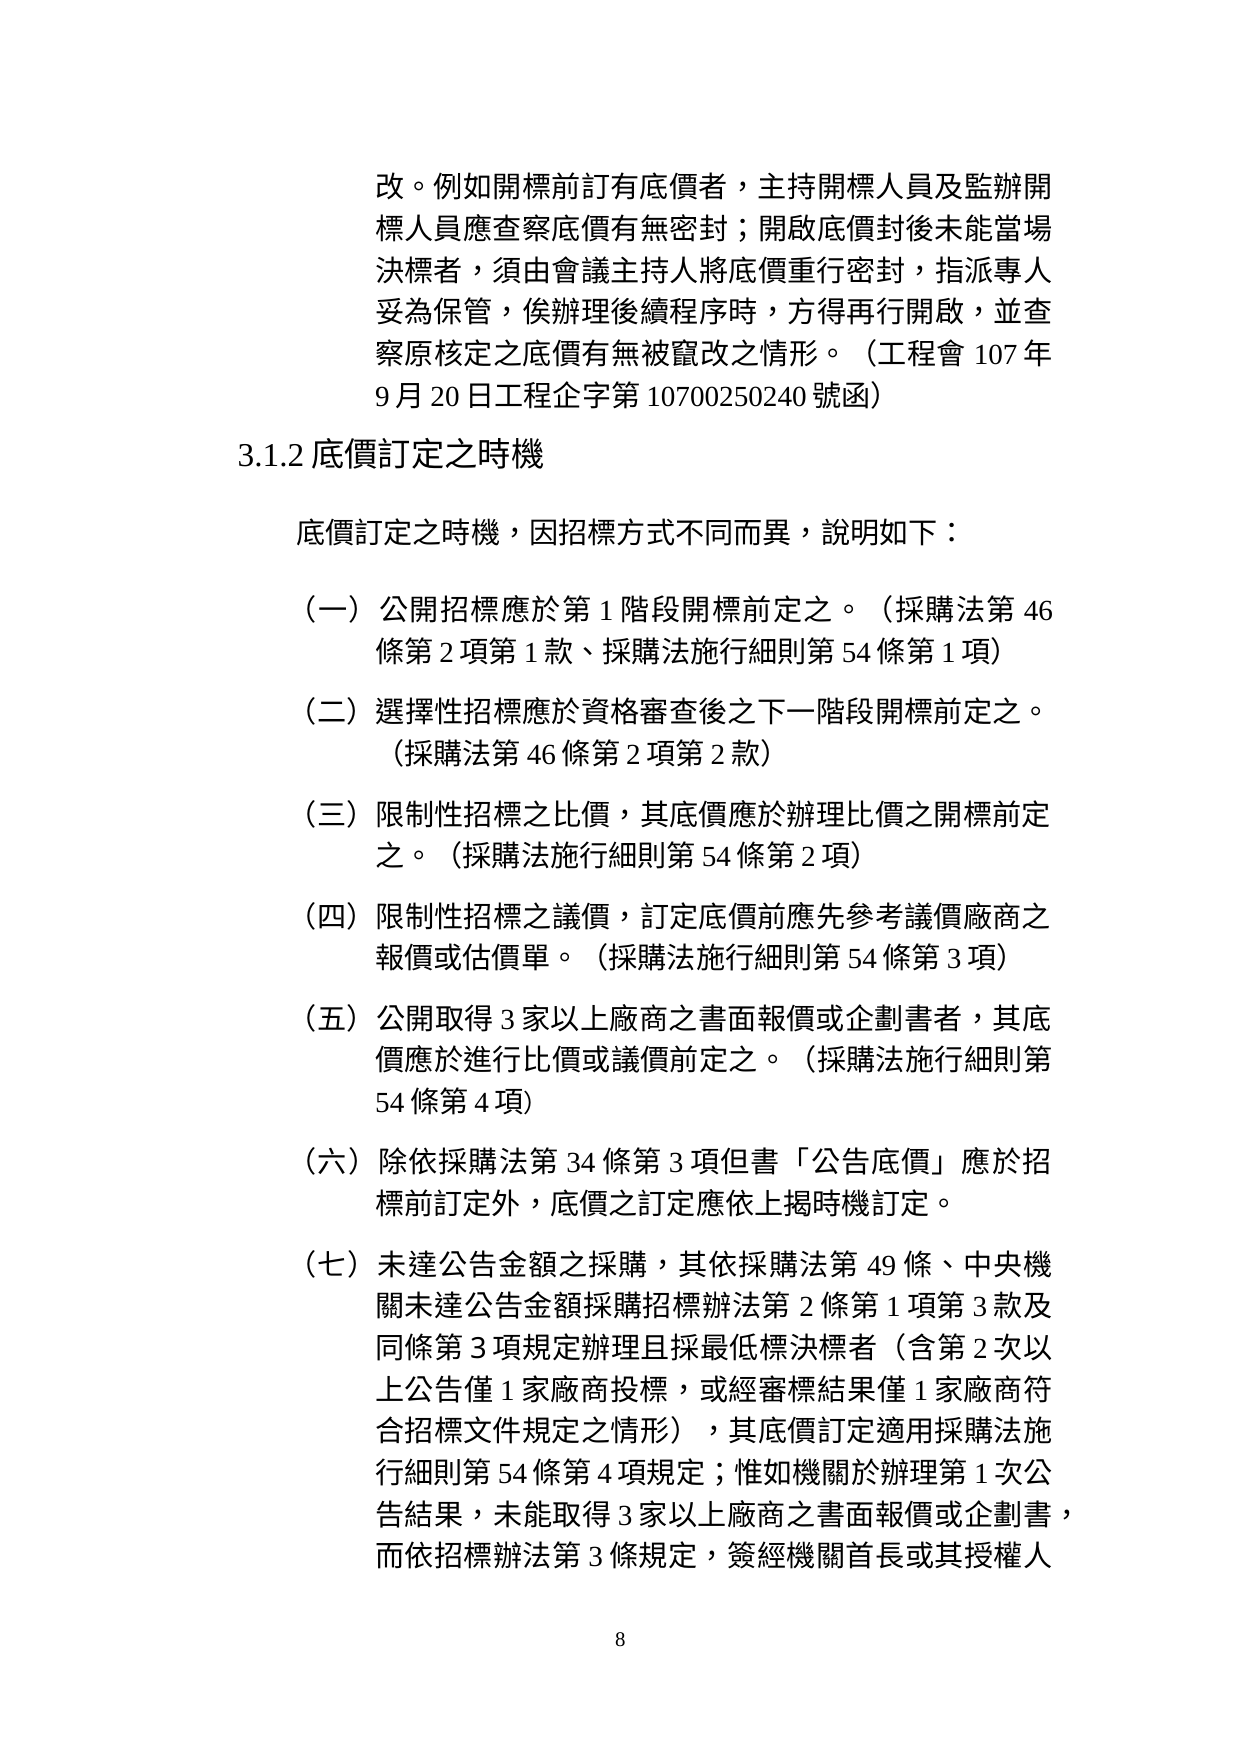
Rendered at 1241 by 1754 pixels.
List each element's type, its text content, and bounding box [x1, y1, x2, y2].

text （六）除依採購法第34條第3項但書「公告底價」應於招標前訂定外，底價之訂定應依上揭時機訂定。 [287, 1139, 1053, 1223]
text （一）公開招標應於第1階段開標前定之。（採購法第46條第2項第1款、採購法施行細則第54條第1項） [287, 587, 1053, 671]
text （二）選擇性招標應於資格審查後之下一階段開標前定之。（採購法第46條第2項第2款） [287, 689, 1053, 773]
text 改。例如開標前訂有底價者，主持開標人員及監辦開標人員應查察底價有無密封；開啟底價封後未能當場決標者，須由會議主持人將底價重行密封，指派專人妥為保管，俟辦理後續程序時，方得再行開啟，並查察原核定之底價有無被竄改之情形。（工程會107年9月20日工程企字第10700250240號函） [306, 164, 1053, 414]
text （五）公開取得3家以上廠商之書面報價或企劃書者，其底價應於進行比價或議價前定之。（採購法施行細則第54條第4項） [287, 996, 1053, 1121]
text （四）限制性招標之議價，訂定底價前應先參考議價廠商之報價或估價單。（採購法施行細則第54條第3項） [287, 894, 1053, 977]
text 底價訂定之時機，因招標方式不同而異，說明如下： [237, 494, 1053, 569]
text （三）限制性招標之比價，其底價應於辦理比價之開標前定之。（採購法施行細則第54條第2項） [287, 792, 1053, 875]
text （七）未達公告金額之採購，其依採購法第49條、中央機關未達公告金額採購招標辦法第2條第1項第3款及同條第3項規定辦理且採最低標決標者（含第2次以上公告僅1家廠商投標，或經審標結果僅1家廠商符合招標文件規定之情形），其底價訂定適用採購法施行細則第54條第4項規定；惟如機關於辦理第1次公告結果，未能取得3家以上廠商之書面報價或企劃書，而依招標辦法第3條規定，簽經機關首長或其授權人員核准，改採限制性招標者，其底價訂定適用採購法施行細則第54條第2項、第3項規定。又如已併簽准由原底價核定人擔任主持決標人員，或由機關首長授權主持決標人員於改採議價時擔任底價核定人，檢討原核定底價是否需調整及其調整金額，即可避免因核定底價作業不及，致需另擇期辦理議價之情形（工程會95年9月20日工程企字第09500365030號函、99年5月28日工程企字第09900157681號函、工程會110年10月4日工程企字第1100017637 號函）。 [287, 1242, 1053, 1575]
subtitle 3.1.2底價訂定之時機 [237, 433, 1053, 475]
